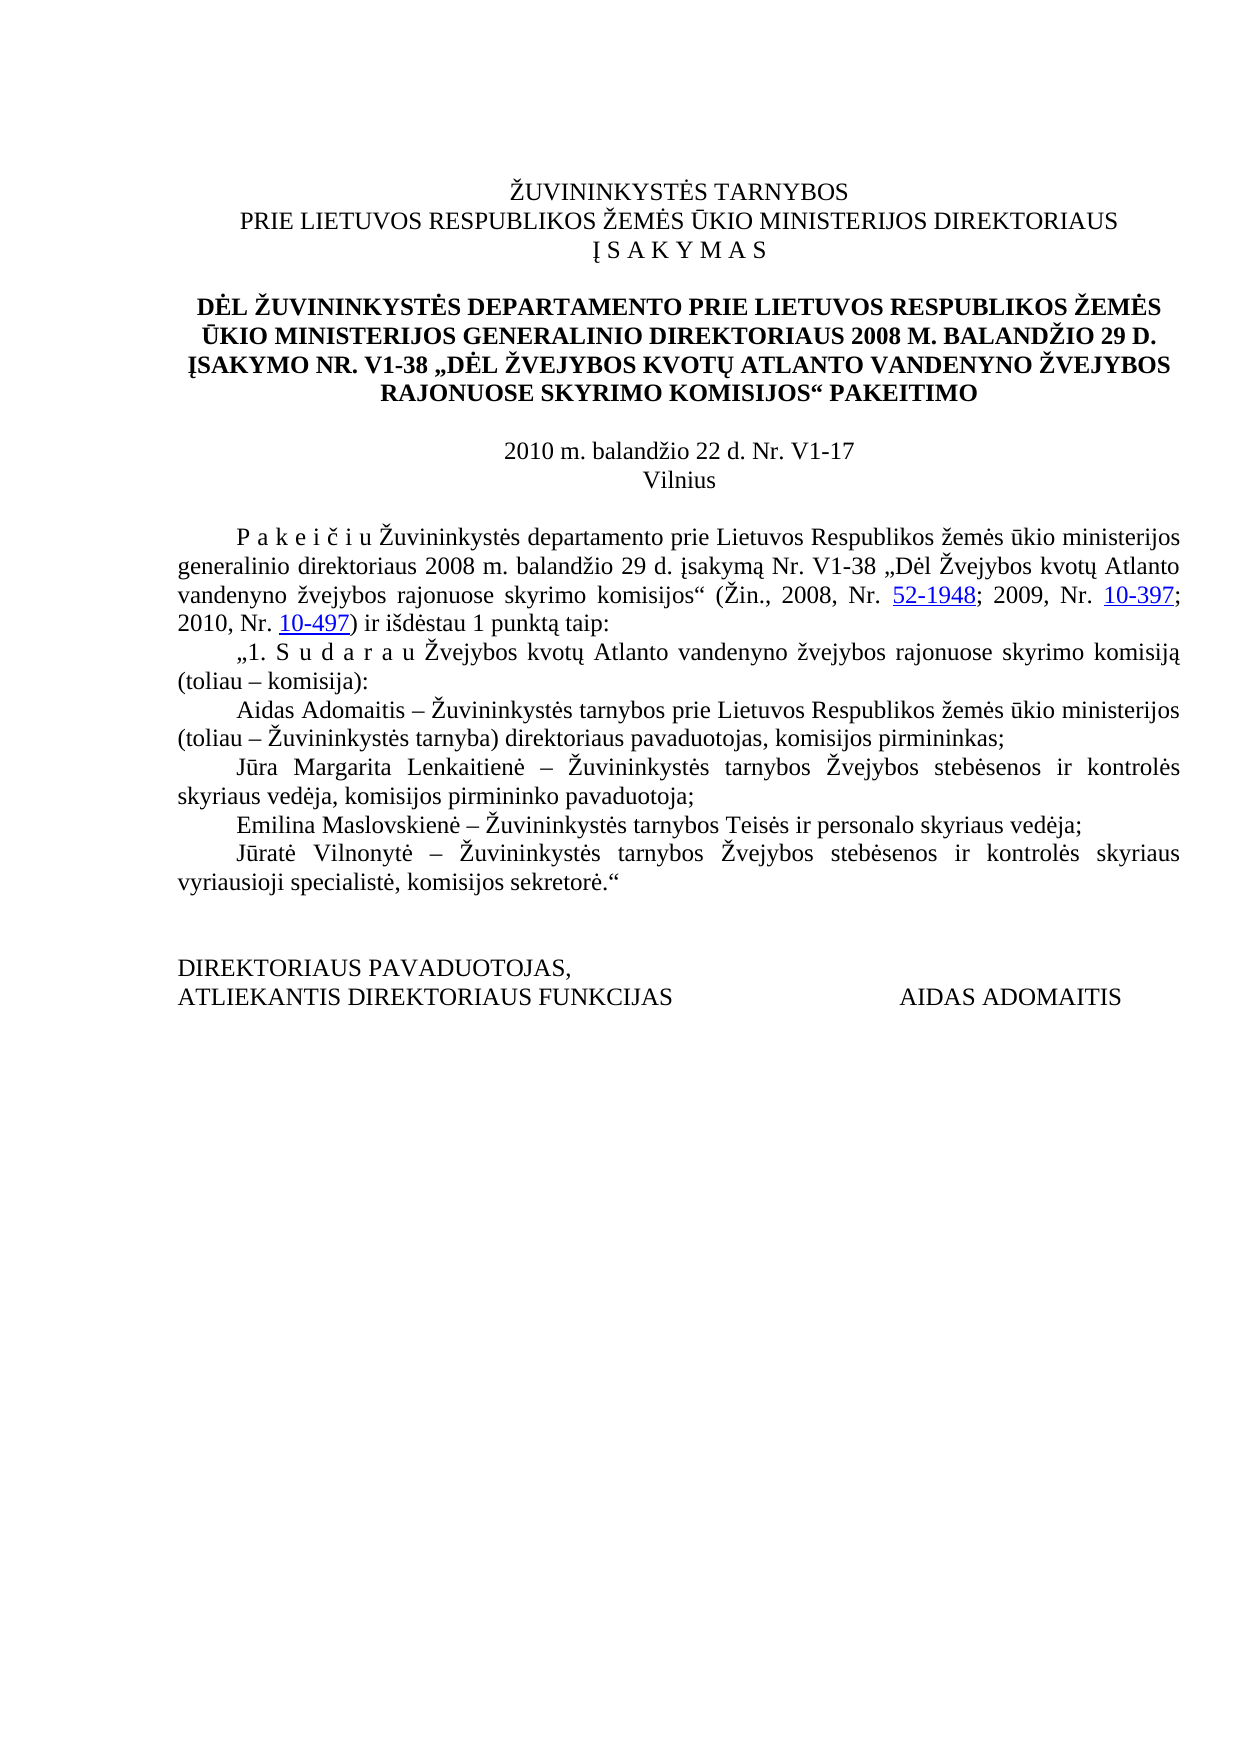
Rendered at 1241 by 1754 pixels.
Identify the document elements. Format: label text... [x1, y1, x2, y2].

text P a k e i č i u Žuvininkystės departamento prie Lietuvos Respublikos žemės ūkio ministerijos generalinio direktoriaus 2008 m. balandžio 29 d. įsakymą Nr. V1-38 „Dėl Žvejybos kvotų Atlanto vandenyno žvejybos rajonuose skyrimo komisijos“ (Žin., 2008, Nr. 52-1948; 2009, Nr. 10-397; 2010, Nr. 10-497) ir išdėstau 1 punktą taip: [177, 522, 1181, 637]
text 2010 m. balandžio 22 d. Nr. V1-17 [177, 436, 1181, 465]
text PRIE LIETUVOS RESPUBLIKOS ŽEMĖS ŪKIO MINISTERIJOS DIREKTORIAUS [177, 206, 1181, 235]
text Vilnius [177, 465, 1181, 493]
text DĖL ŽUVININKYSTĖS DEPARTAMENTO PRIE LIETUVOS RESPUBLIKOS ŽEMĖS ŪKIO MINISTERIJOS GENERALINIO DIREKTORIAUS 2008 M. BALANDŽIO 29 D. ĮSAKYMO NR. V1-38 „DĖL ŽVEJYBOS KVOTŲ ATLANTO VANDENYNO ŽVEJYBOS RAJONUOSE SKYRIMO KOMISIJOS“ PAKEITIMO [177, 292, 1181, 407]
text ŽUVININKYSTĖS TARNYBOS [177, 177, 1181, 206]
text Direktoriaus pavaduotojas, [177, 953, 1181, 982]
text Aidas Adomaitis – Žuvininkystės tarnybos prie Lietuvos Respublikos žemės ūkio ministerijos (toliau – Žuvininkystės tarnyba) direktoriaus pavaduotojas, komisijos pirmininkas; [177, 695, 1181, 752]
text atliekantis direktoriaus funkcijas Aidas Adomaitis [177, 982, 1181, 1011]
text Jūra Margarita Lenkaitienė – Žuvininkystės tarnybos Žvejybos stebėsenos ir kontrolės skyriaus vedėja, komisijos pirmininko pavaduotoja; [177, 752, 1181, 810]
text Į S A K Y M A S [177, 235, 1181, 263]
text Jūratė Vilnonytė – Žuvininkystės tarnybos Žvejybos stebėsenos ir kontrolės skyriaus vyriausioji specialistė, komisijos sekretorė.“ [177, 838, 1181, 896]
text Emilina Maslovskienė – Žuvininkystės tarnybos Teisės ir personalo skyriaus vedėja; [177, 810, 1181, 838]
text „1. S u d a r a u Žvejybos kvotų Atlanto vandenyno žvejybos rajonuose skyrimo komisiją (toliau – komisija): [177, 637, 1181, 695]
